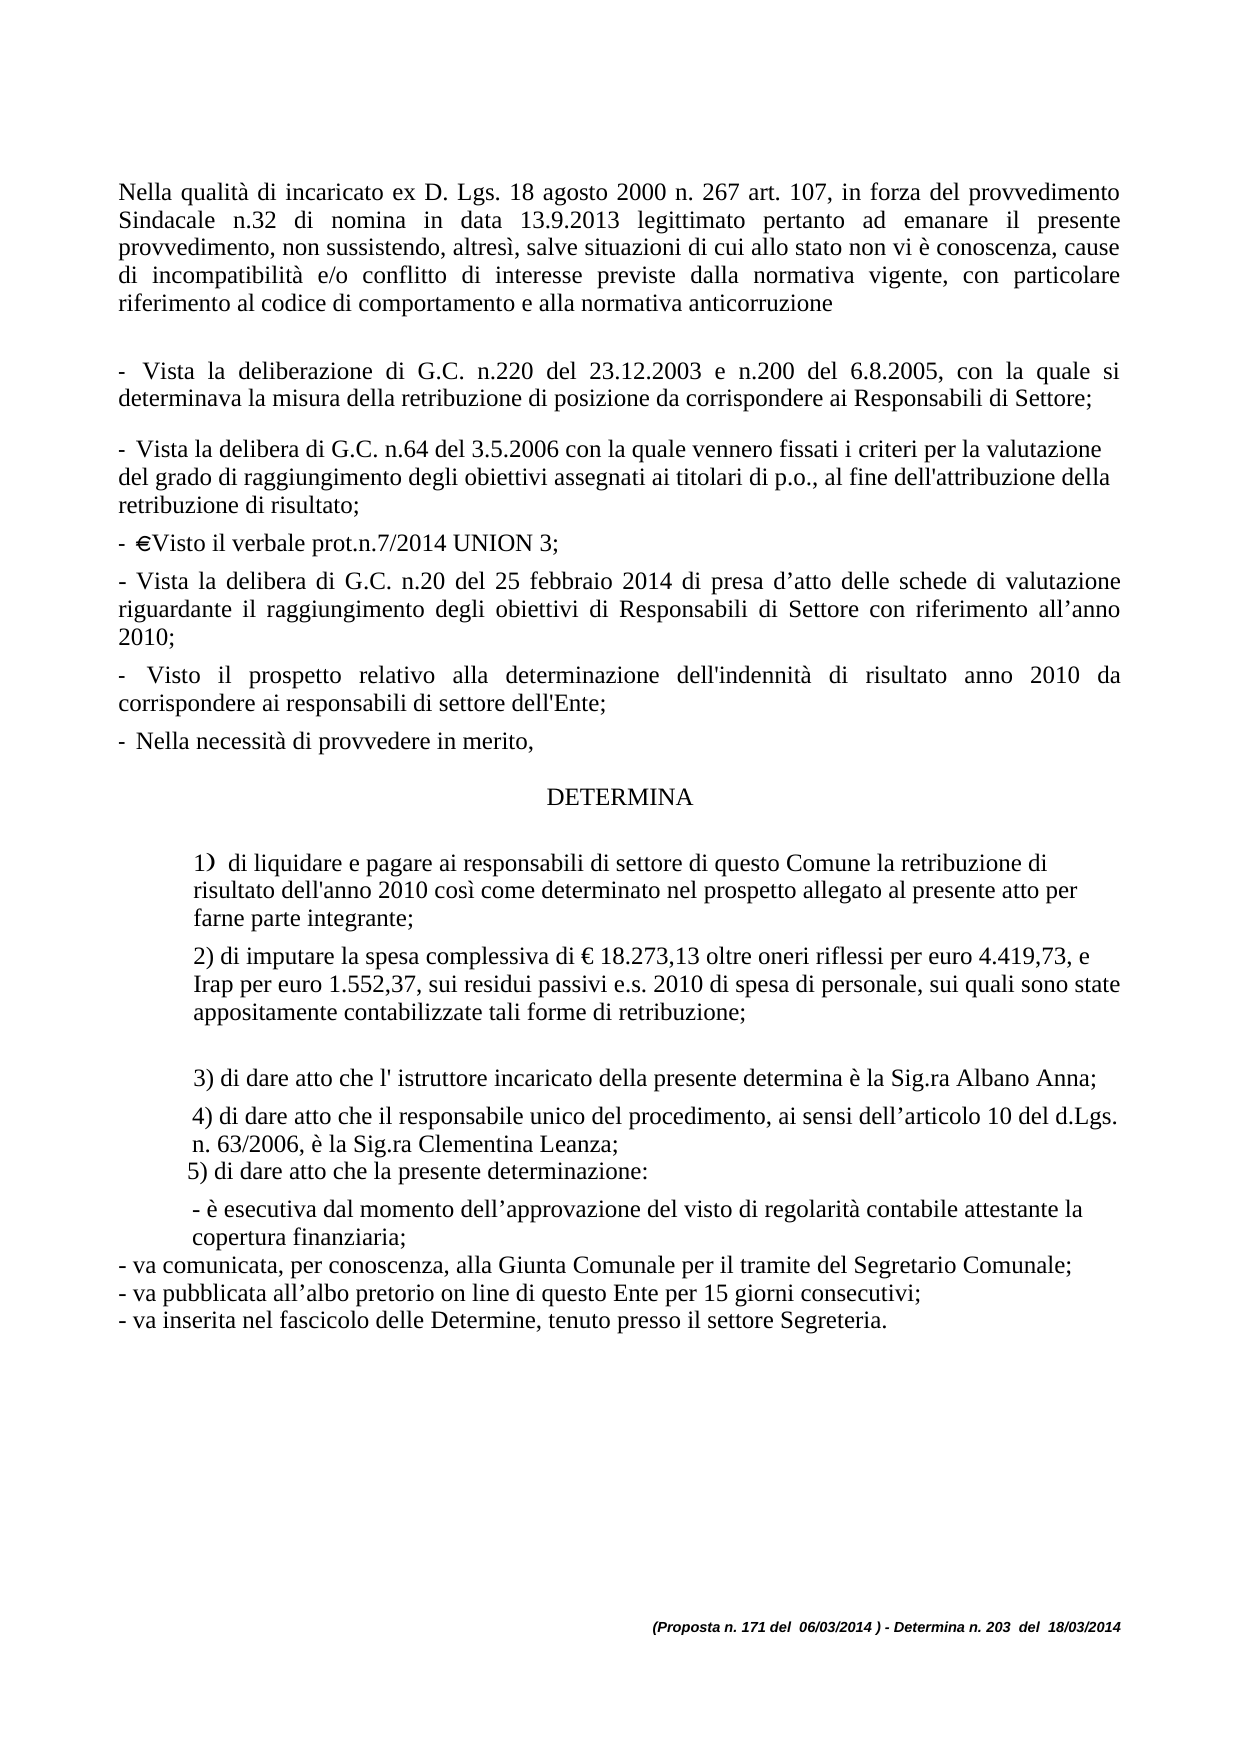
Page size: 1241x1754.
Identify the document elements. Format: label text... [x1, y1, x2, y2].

text 3) di dare atto che l' istruttore incaricato della presente determina è la Sig.ra Albano Anna; [118, 1064, 1122, 1092]
text - Visto il prospetto relativo alla determinazione dell'indennità di risultato anno 2010 da corrispondere ai responsabili di settore dell'Ente; [118, 661, 1122, 717]
text - va pubblicata all’albo pretorio on line di questo Ente per 15 giorni consecutivi; [118, 1279, 1122, 1306]
text 5) di dare atto che la presente determinazione: [118, 1157, 1122, 1185]
text - Vista la deliberazione di G.C. n.220 del 23.12.2003 e n.200 del 6.8.2005, con la quale si determinava la misura della retribuzione di posizione da corrispondere ai Responsabili di Settore; [118, 357, 1122, 412]
text 1) di liquidare e pagare ai responsabili di settore di questo Comune la retribuzione di risultato dell'anno 2010 così come determinato nel prospetto allegato al presente atto per farne parte integrante; [193, 849, 1122, 932]
text - Nella necessità di provvedere in merito, [118, 727, 1122, 755]
text DETERMINA [118, 783, 1122, 810]
text - Visto il verbale prot.n.7/2014 UNION 3; [118, 529, 1122, 557]
text 4) di dare atto che il responsabile unico del procedimento, ai sensi dell’articolo 10 del d.Lgs. n. 63/2006, è la Sig.ra Clementina Leanza; [192, 1102, 1122, 1157]
text - va comunicata, per conoscenza, alla Giunta Comunale per il tramite del Segretario Comunale; [118, 1251, 1122, 1279]
text - Vista la delibera di G.C. n.64 del 3.5.2006 con la quale vennero fissati i criteri per la valutazione del grado di raggiungimento degli obiettivi assegnati ai titolari di p.o., al fine dell'attribuzione della retribuzione di risultato; [118, 435, 1122, 518]
text Nella qualità di incaricato ex D. Lgs. 18 agosto 2000 n. 267 art. 107, in forza del provvedimento Sindacale n.32 di nomina in data 13.9.2013 legittimato pertanto ad emanare il presente provvedimento, non sussistendo, altresì, salve situazioni di cui allo stato non vi è conoscenza, cause di incompatibilità e/o conflitto di interesse previste dalla normativa vigente, con particolare riferimento al codice di comportamento e alla normativa anticorruzione [118, 178, 1122, 317]
text - Vista la delibera di G.C. n.20 del 25 febbraio 2014 di presa d’atto delle schede di valutazione riguardante il raggiungimento degli obiettivi di Responsabili di Settore con riferimento all’anno 2010; [118, 567, 1122, 651]
text - è esecutiva dal momento dell’approvazione del visto di regolarità contabile attestante la copertura finanziaria; [192, 1196, 1122, 1251]
text - va inserita nel fascicolo delle Determine, tenuto presso il settore Segreteria. [118, 1306, 1122, 1334]
list 2) di imputare la spesa complessiva di € 18.273,13 oltre oneri riflessi per euro 4.419,73, e Irap per euro 1.552,37, sui residui passivi e.s. 2010 di spesa di personale, sui quali sono state appositamente contabilizzate tali forme di retribuzione; [193, 942, 1122, 1026]
